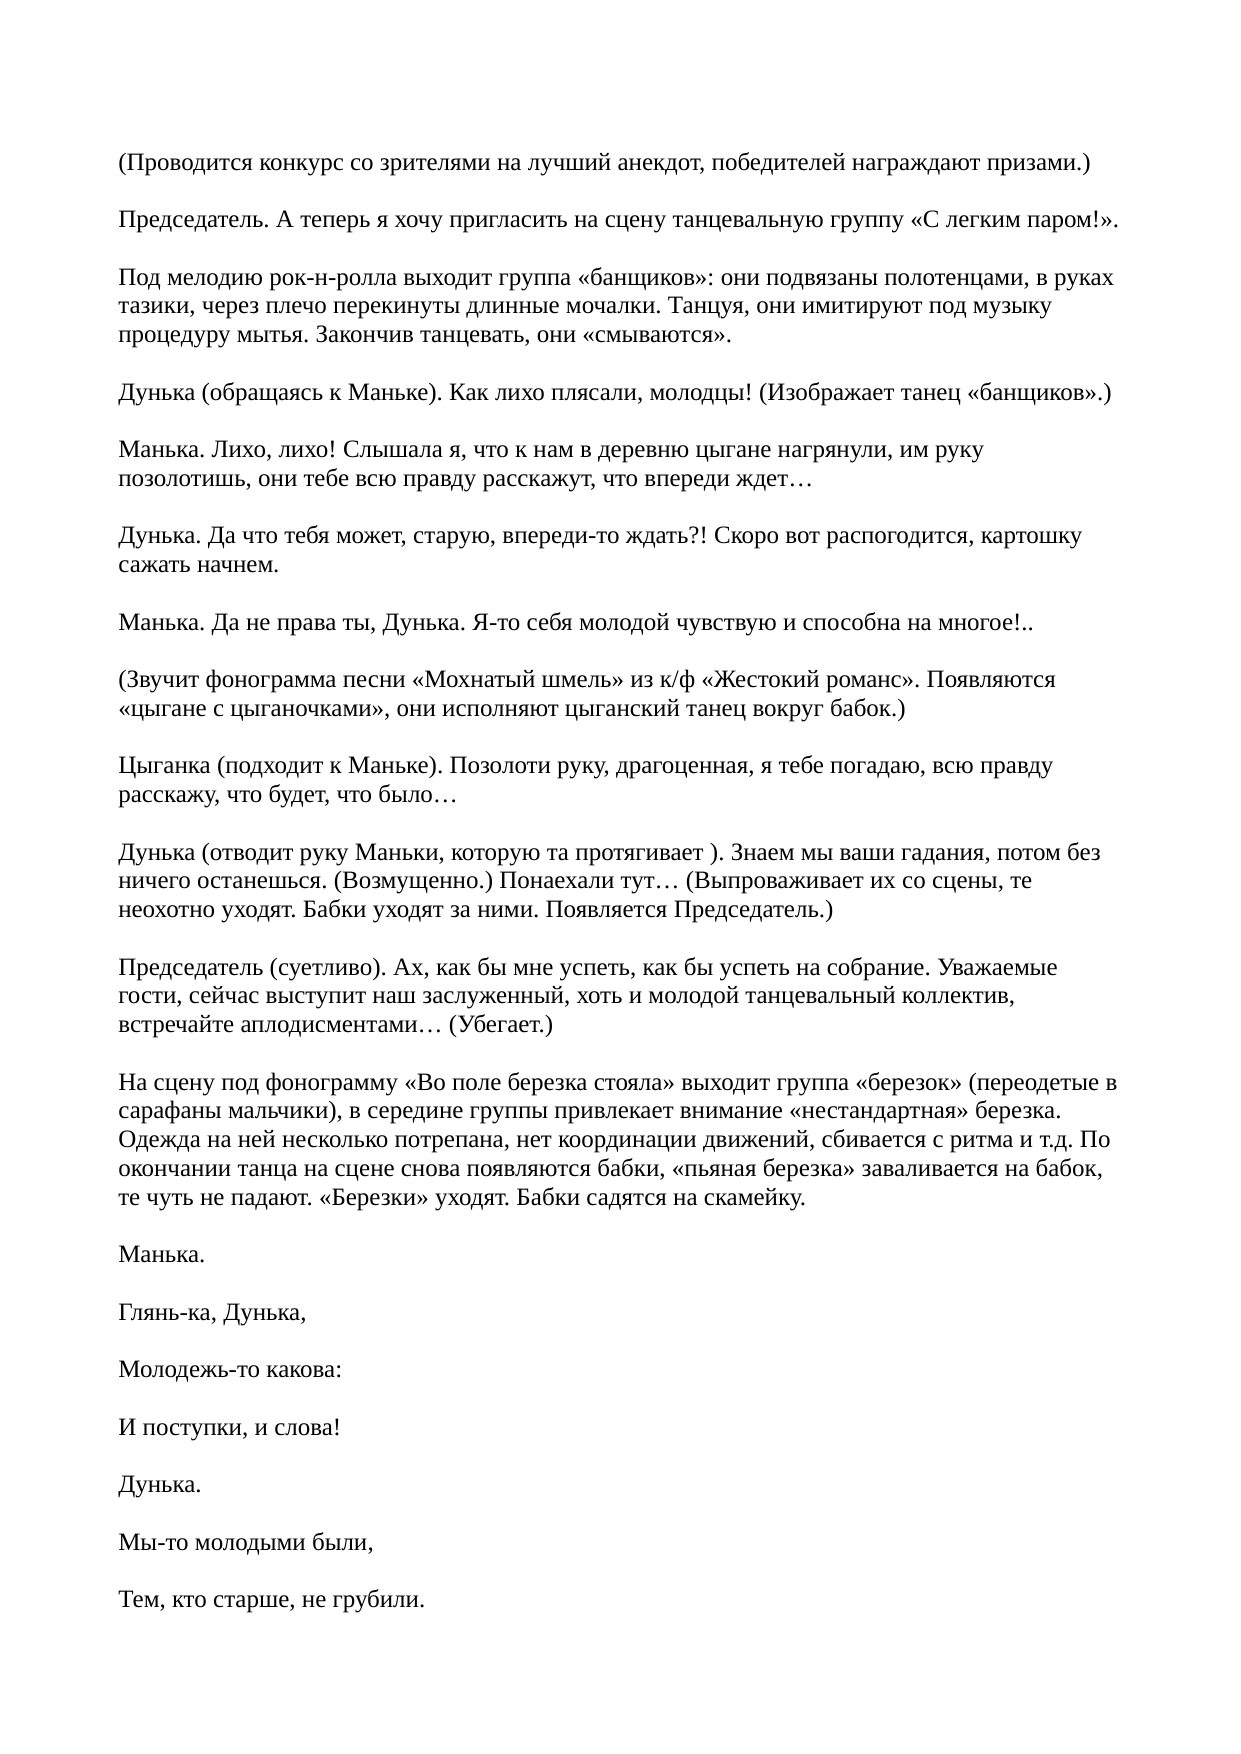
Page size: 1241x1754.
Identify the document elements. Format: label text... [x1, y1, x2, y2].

text (Звучит фонограмма песни «Мохнатый шмель» из к/ф «Жестокий романс». Появляются «цыгане с цыганочками», они исполняют цыганский танец вокруг бабок.) [118, 664, 1122, 722]
text Манька. Лихо, лихо! Слышала я, что к нам в деревню цыгане нагрянули, им руку позолотишь, они тебе всю правду расскажут, что впереди ждет… [118, 434, 1122, 492]
text Дунька (отводит руку Маньки, которую та протягивает ). Знаем мы ваши гадания, потом без ничего останешься. (Возмущенно.) Понаехали тут… (Выпроваживает их со сцены, те неохотно уходят. Бабки уходят за ними. Появляется Председатель.) [118, 837, 1122, 923]
text Председатель (суетливо). Ах, как бы мне успеть, как бы успеть на собрание. Уважаемые гости, сейчас выступит наш заслуженный, хоть и молодой танцевальный коллектив, встречайте аплодисментами… (Убегает.) [118, 952, 1122, 1038]
text Дунька. Да что тебя может, старую, впереди-то ждать?! Скоро вот распогодится, картошку сажать начнем. [118, 521, 1122, 578]
text На сцену под фонограмму «Во поле березка стояла» выходит группа «березок» (переодетые в сарафаны мальчики), в середине группы привлекает внимание «нестандартная» березка. Одежда на ней несколько потрепана, нет координации движений, сбивается с ритма и т.д. По окончании танца на сцене снова появляются бабки, «пьяная березка» заваливается на бабок, те чуть не падают. «Березки» уходят. Бабки садятся на скамейку. [118, 1067, 1122, 1211]
text Цыганка (подходит к Маньке). Позолоти руку, драгоценная, я тебе погадаю, всю правду расскажу, что будет, что было… [118, 751, 1122, 808]
text Глянь-ка, Дунька, [118, 1297, 1122, 1326]
text Председатель. А теперь я хочу пригласить на сцену танцевальную группу «С легким паром!». [118, 204, 1122, 233]
text Под мелодию рок-н-ролла выходит группа «банщиков»: они подвязаны полотенцами, в руках тазики, через плечо перекинуты длинные мочалки. Танцуя, они имитируют под музыку процедуру мытья. Закончив танцевать, они «смываются». [118, 262, 1122, 348]
text Тем, кто старше, не грубили. [118, 1584, 1122, 1613]
text Молодежь-то какова: [118, 1354, 1122, 1383]
text И поступки, и слова! [118, 1412, 1122, 1441]
text Дунька. [118, 1469, 1122, 1498]
text Манька. Да не права ты, Дунька. Я-то себя молодой чувствую и способна на многое!.. [118, 607, 1122, 636]
text (Проводится конкурс со зрителями на лучший анекдот, победителей награждают призами.) [118, 147, 1122, 176]
text Дунька (обращаясь к Маньке). Как лихо плясали, молодцы! (Изображает танец «банщиков».) [118, 377, 1122, 406]
text Мы-то молодыми были, [118, 1527, 1122, 1556]
text Манька. [118, 1239, 1122, 1268]
